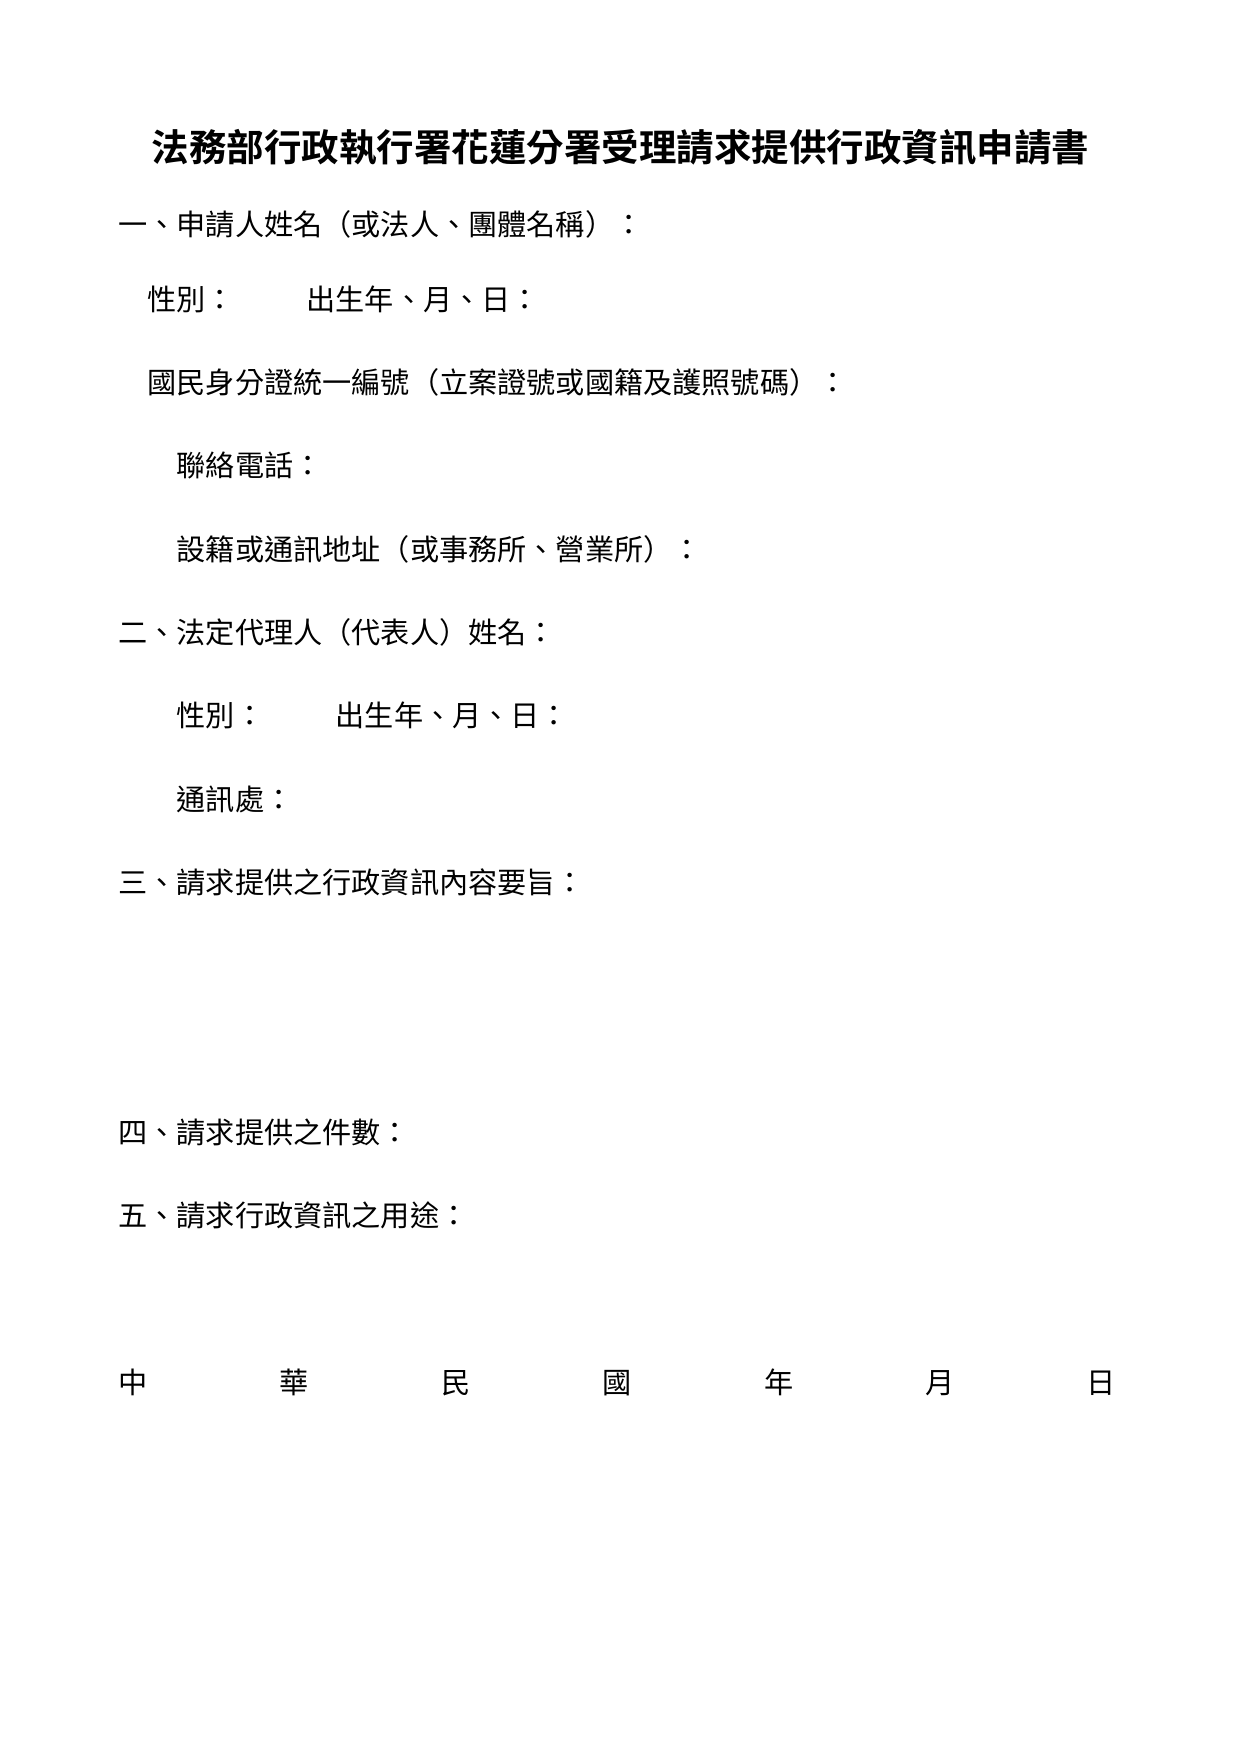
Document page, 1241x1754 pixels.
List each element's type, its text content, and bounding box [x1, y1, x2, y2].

text 五、請求行政資訊之用途： [118, 1160, 1122, 1243]
text 聯絡電話： [118, 410, 1122, 493]
text 三、請求提供之行政資訊內容要旨： [118, 827, 1122, 910]
text 通訊處： [118, 743, 1122, 827]
text 二、法定代理人（代表人）姓名： [118, 577, 1122, 660]
text 性別： 出生年、月、日： [118, 660, 1122, 743]
text 性別： 出生年、月、日： [118, 243, 1122, 327]
text 四、請求提供之件數： [118, 1077, 1122, 1160]
text 中華民國年月日 [118, 1327, 1122, 1410]
text 設籍或通訊地址（或事務所、營業所）： [118, 493, 1122, 577]
text 國民身分證統一編號（立案證號或國籍及護照號碼）： [118, 327, 1122, 410]
text 一、申請人姓名（或法人、團體名稱）： [118, 201, 1122, 243]
text 法務部行政執行署花蓮分署受理請求提供行政資訊申請書 [118, 118, 1122, 172]
